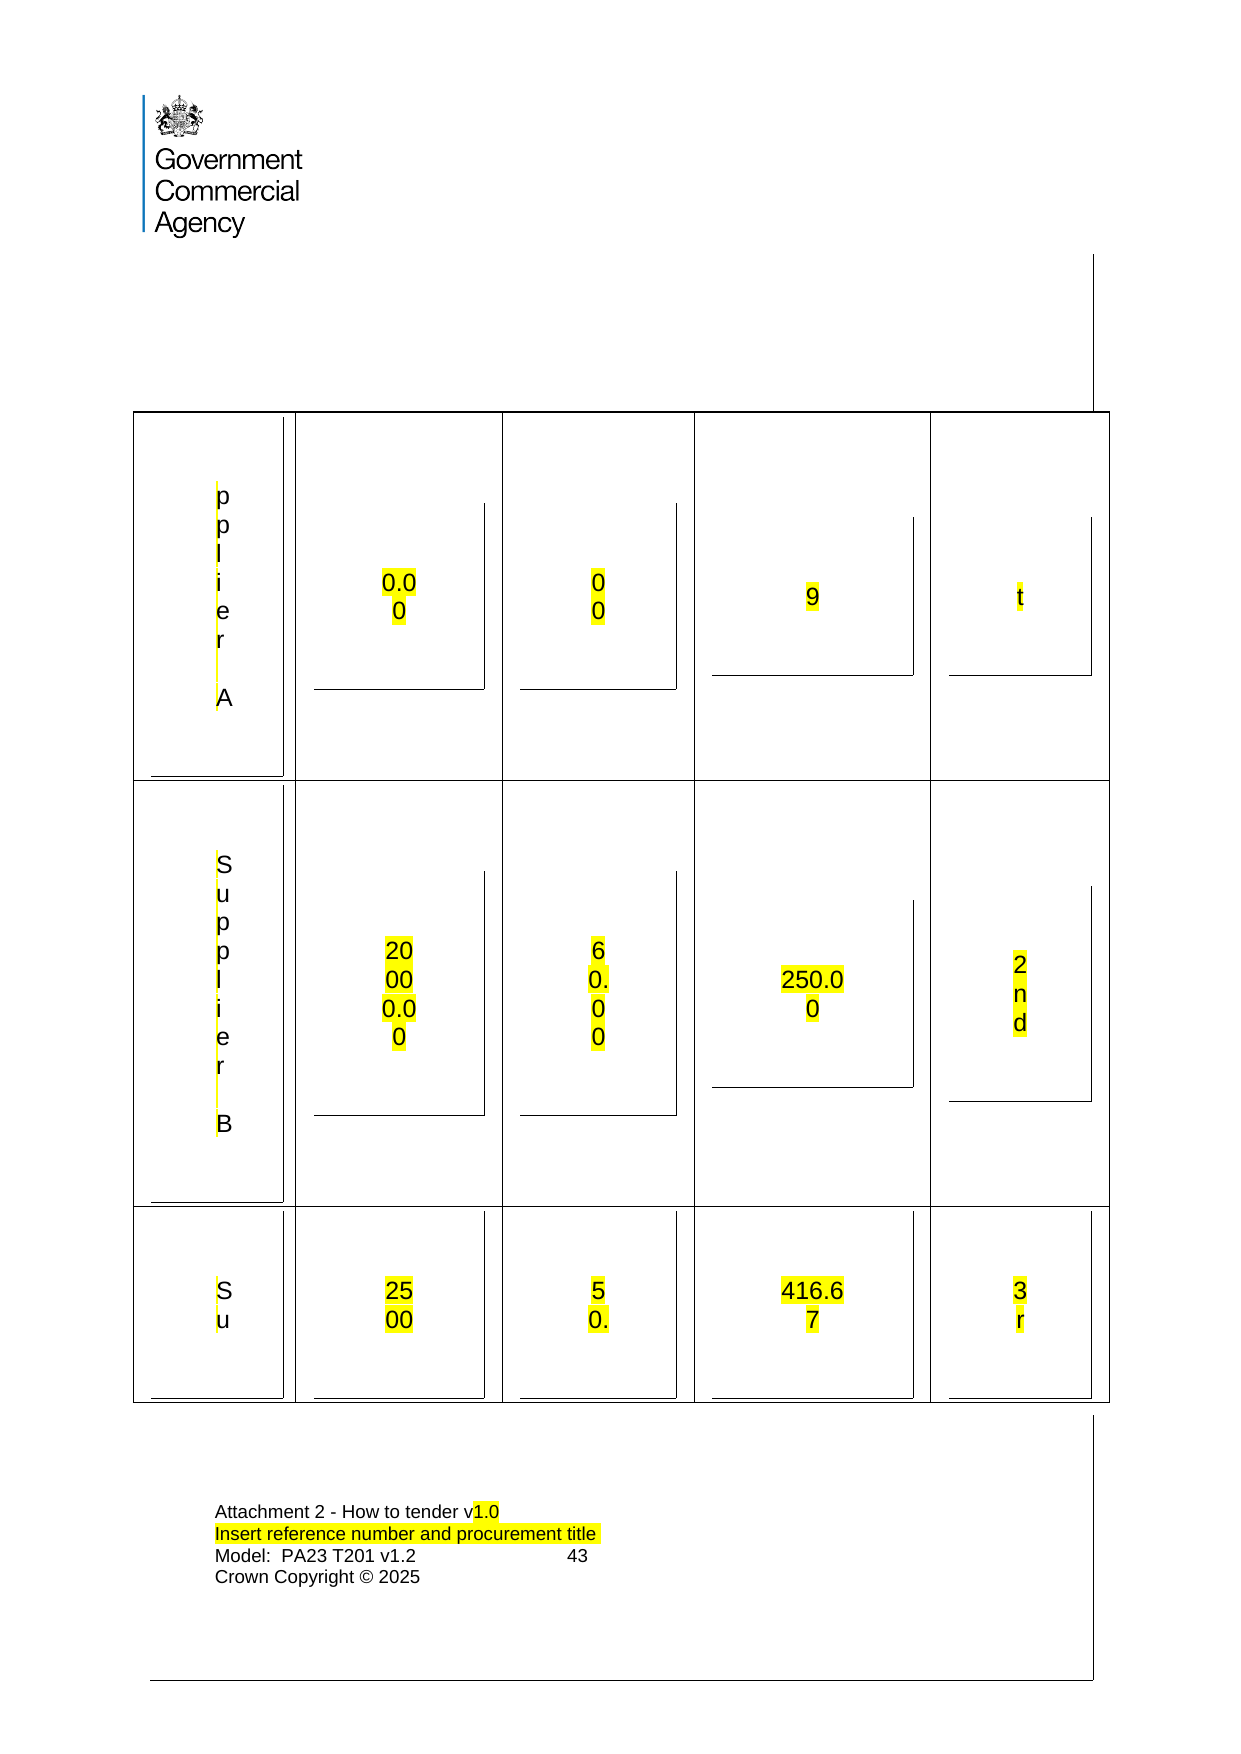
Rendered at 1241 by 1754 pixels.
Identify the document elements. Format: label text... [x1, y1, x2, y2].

table_cell 2500 [296, 1207, 502, 1402]
table_cell 0.00 [296, 413, 502, 780]
table_cell 2nd [931, 781, 1109, 1206]
table_cell Su [134, 1207, 295, 1402]
table_cell 00 [503, 413, 694, 780]
table_cell 60.00 [503, 781, 694, 1206]
table_cell 416.67 [695, 1207, 930, 1402]
table_cell 50. [503, 1207, 694, 1402]
table_cell pplier A [134, 413, 295, 780]
table_cell 3r [931, 1207, 1109, 1402]
table_cell 20000.00 [296, 781, 502, 1206]
table_cell t [931, 413, 1109, 780]
table_cell 9 [695, 413, 930, 780]
table_cell 250.00 [695, 781, 930, 1206]
table_cell Supplier B [134, 781, 295, 1206]
